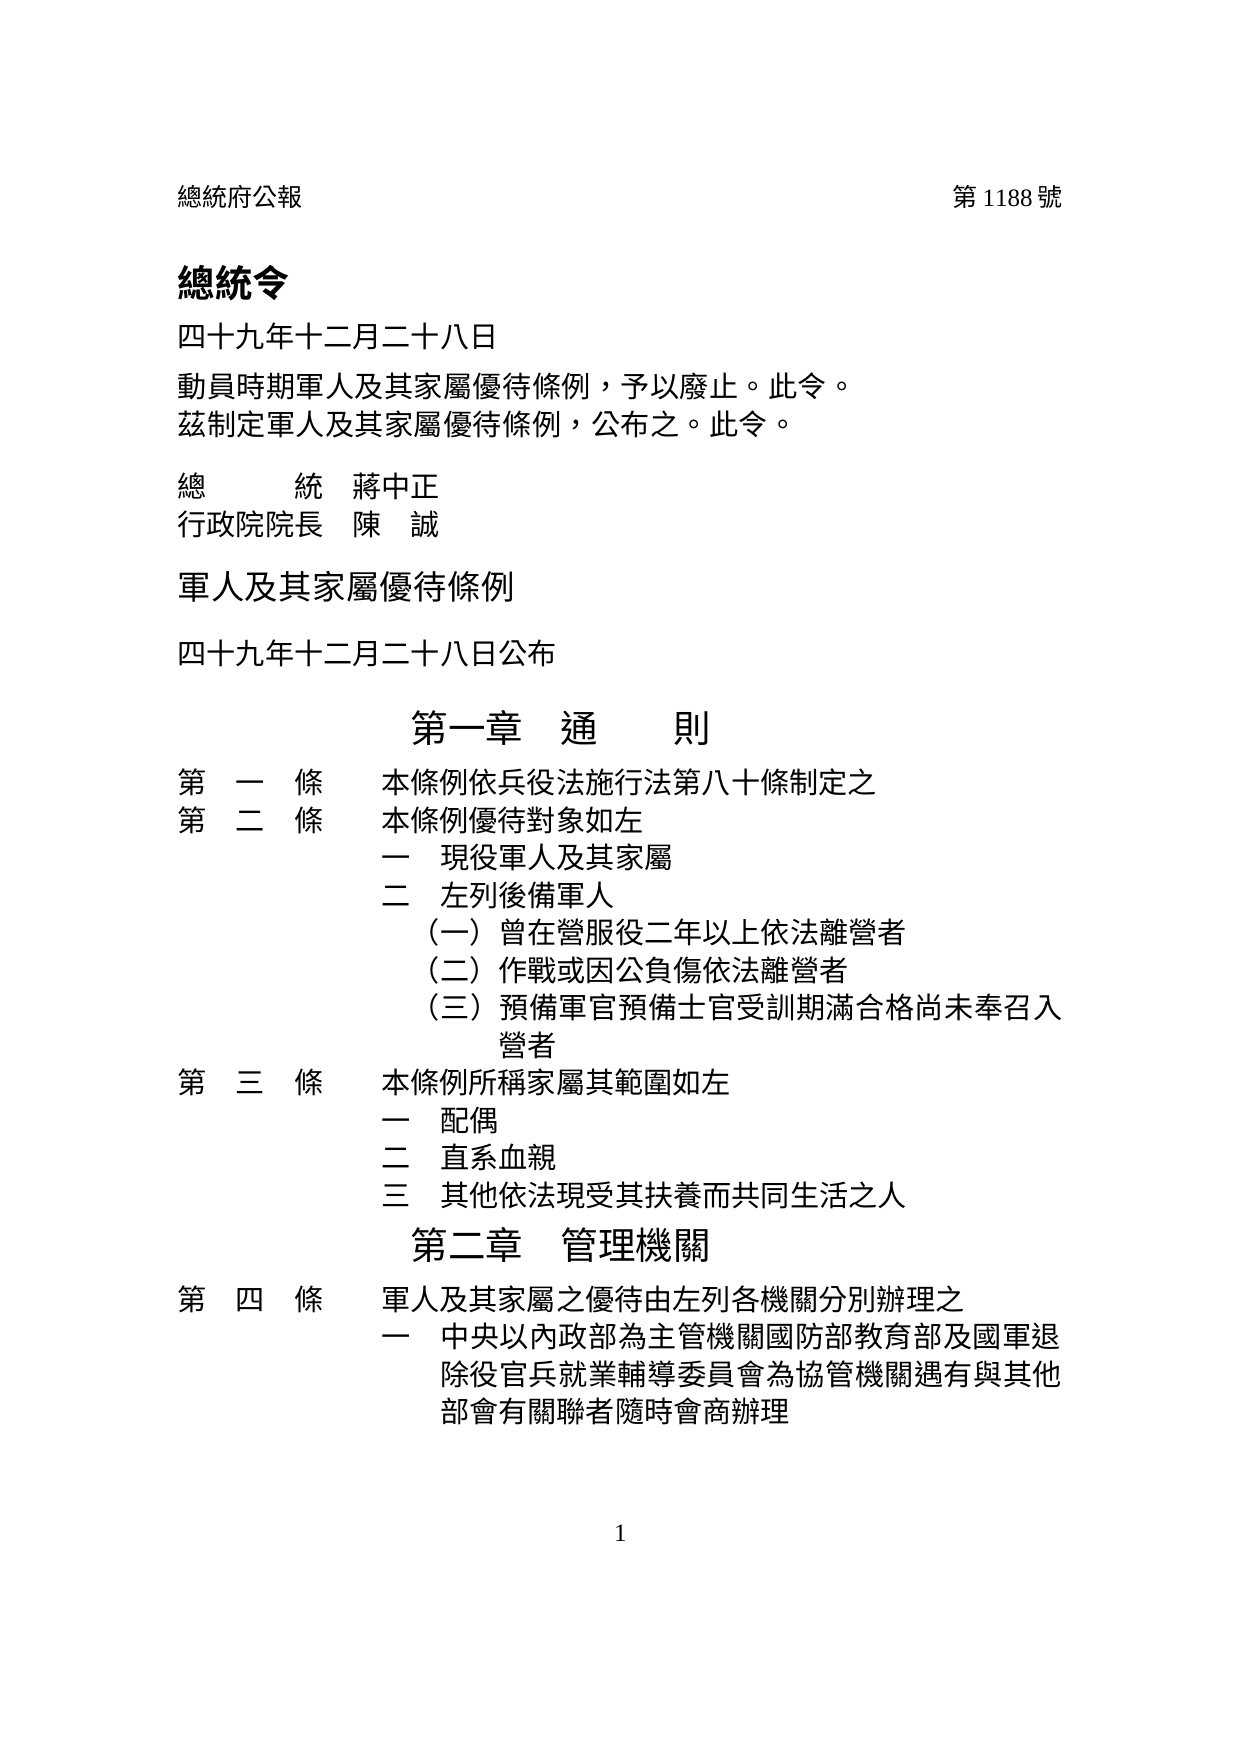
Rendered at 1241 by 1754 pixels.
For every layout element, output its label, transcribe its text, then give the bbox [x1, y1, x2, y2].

text （一）曾在營服役二年以上依法離營者 [411, 914, 1063, 951]
text 第 四 條 軍人及其家屬之優待由左列各機關分別辦理之 [177, 1280, 1063, 1318]
text 軍人及其家屬優待條例 [177, 568, 1063, 607]
text 總 統 蔣中正 [177, 468, 1063, 505]
text 第 三 條 本條例所稱家屬其範圍如左 [177, 1064, 1063, 1101]
text （三）預備軍官預備士官受訓期滿合格尚未奉召入營者 [411, 989, 1063, 1064]
text 一 現役軍人及其家屬 [381, 839, 1063, 876]
text 二 左列後備軍人 [381, 876, 1063, 914]
text 動員時期軍人及其家屬優待條例，予以廢止。此令。 [177, 368, 1063, 405]
text 第二章 管理機關 [411, 1226, 1063, 1268]
text 一 配偶 [381, 1101, 1063, 1139]
text 一 中央以內政部為主管機關國防部教育部及國軍退除役官兵就業輔導委員會為協管機關遇有與其他部會有關聯者隨時會商辦理 [381, 1318, 1063, 1430]
text 茲制定軍人及其家屬優待條例，公布之。此令。 [177, 405, 1063, 443]
text 第 一 條 本條例依兵役法施行法第八十條制定之 [177, 764, 1063, 801]
text 第 二 條 本條例優待對象如左 [177, 801, 1063, 839]
text 第一章 通 則 [411, 709, 1063, 751]
text 總統令 [177, 266, 1063, 305]
text 三 其他依法現受其扶養而共同生活之人 [381, 1176, 1063, 1214]
text 四十九年十二月二十八日 [177, 318, 1063, 355]
text （二）作戰或因公負傷依法離營者 [411, 951, 1063, 989]
text 二 直系血親 [381, 1139, 1063, 1176]
text 行政院院長 陳 誠 [177, 505, 1063, 543]
text 四十九年十二月二十八日公布 [177, 632, 1063, 672]
